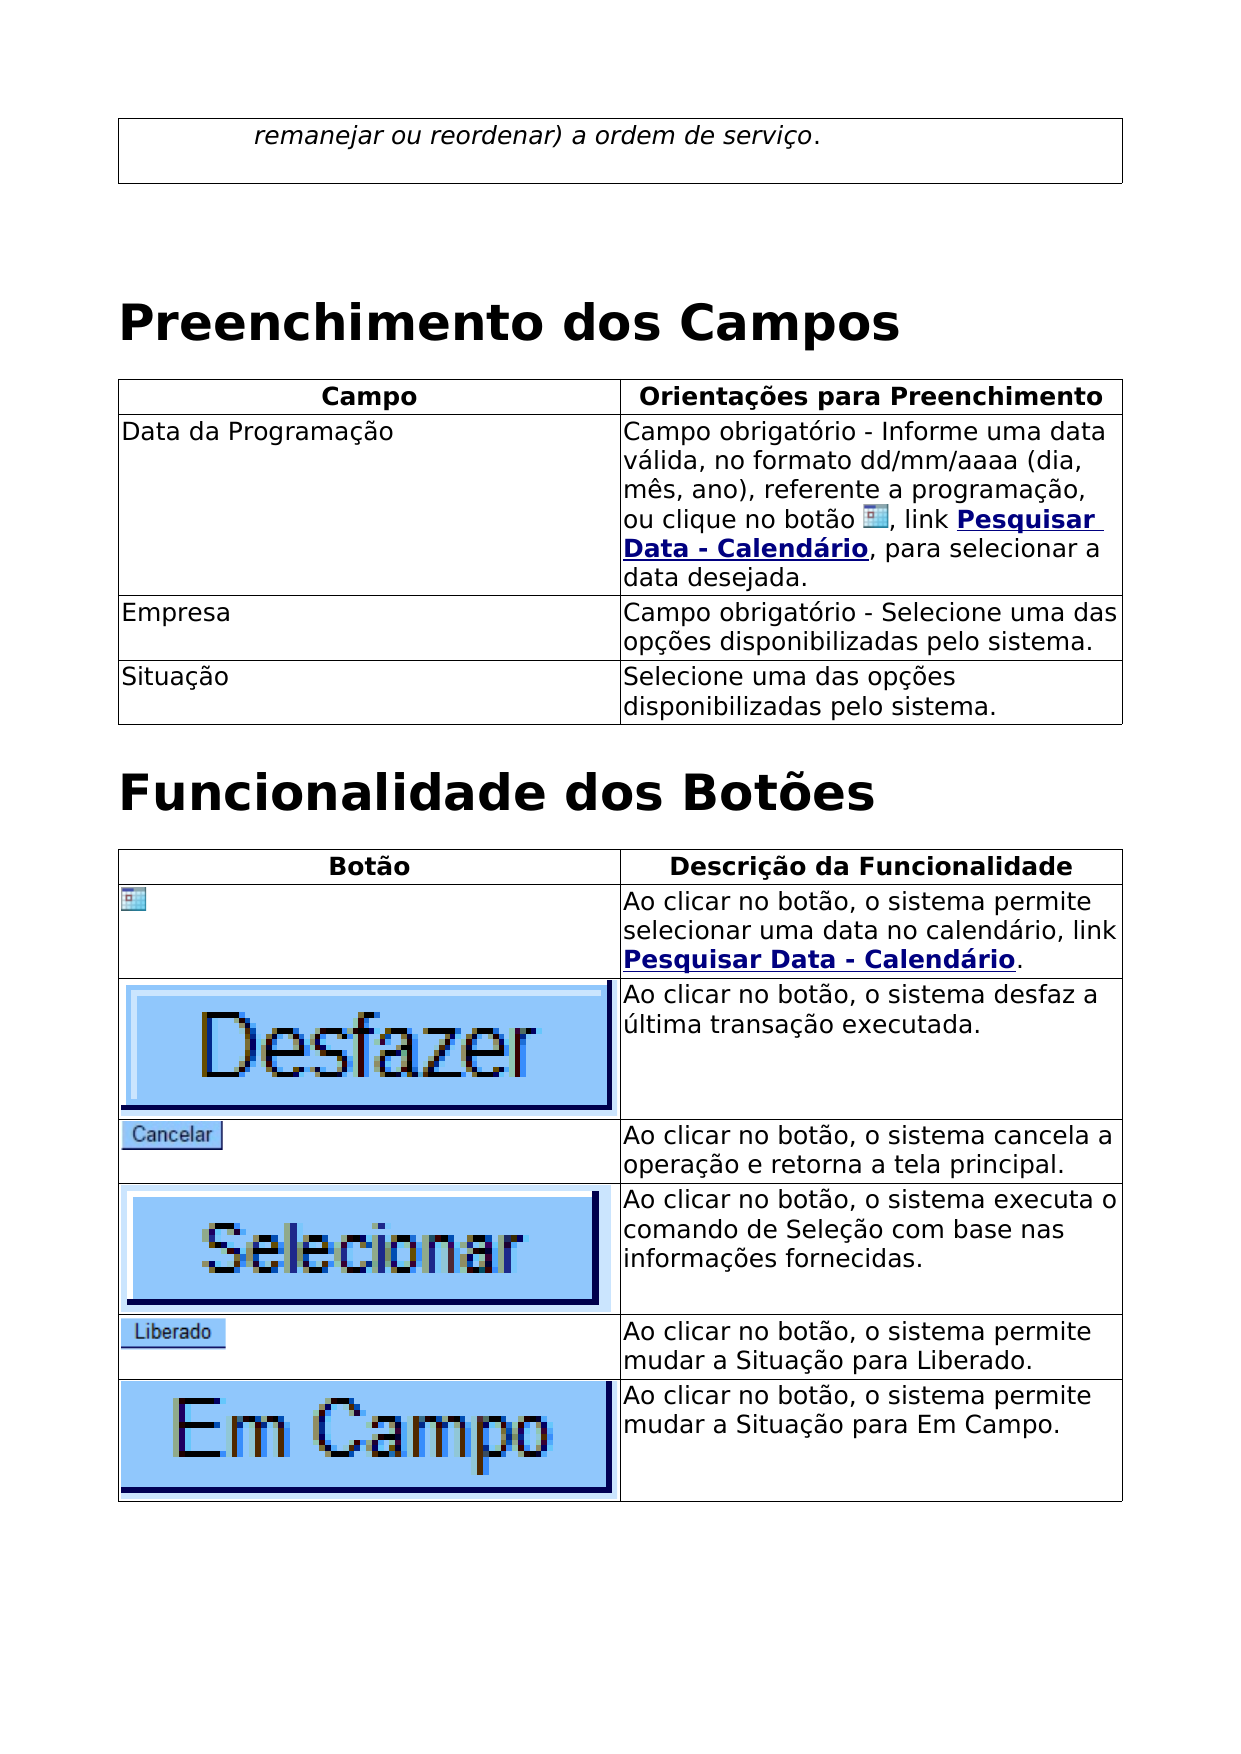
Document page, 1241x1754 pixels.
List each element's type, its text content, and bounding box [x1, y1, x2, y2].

picture [863, 504, 889, 528]
picture [121, 980, 618, 1116]
table_cell Ao clicar no botão, o sistema executa o comando de Seleção com base nas informações fornecidas. [621, 1184, 1122, 1314]
table_cell [119, 1120, 620, 1183]
picture [121, 1381, 618, 1499]
table_cell Campo obrigatório - Informe uma data válida, no formato dd/mm/aaaa (dia, mês, ano), referente a programação, ou clique no botão , link Pesquisar Data - Calendário, para selecionar a data desejada. [621, 415, 1122, 595]
table_header Descrição da Funcionalidade [621, 850, 1122, 884]
table_cell Selecione uma das opções disponibilizadas pelo sistema. [621, 661, 1122, 724]
picture [121, 887, 147, 911]
picture [121, 1317, 226, 1350]
table_cell Ao clicar no botão, o sistema desfaz a última transação executada. [621, 979, 1122, 1118]
picture [121, 1121, 223, 1150]
table_header Botão [119, 850, 620, 884]
table_cell Situação [119, 661, 620, 724]
table_header Orientações para Preenchimento [621, 380, 1122, 414]
subtitle Funcionalidade dos Botões [118, 764, 1122, 822]
table_cell Ao clicar no botão, o sistema permite mudar a Situação para Liberado. [621, 1315, 1122, 1378]
subtitle Preenchimento dos Campos [118, 293, 1122, 352]
table_cell Empresa [119, 596, 620, 659]
table_cell [119, 1315, 620, 1378]
table_cell Ao clicar no botão, o sistema permite selecionar uma data no calendário, link Pesquisar Data - Calendário. [621, 885, 1122, 978]
table_cell Data da Programação [119, 415, 620, 595]
table_cell Ao clicar no botão, o sistema permite mudar a Situação para Em Campo. [621, 1380, 1122, 1501]
table_header Campo [119, 380, 620, 414]
table_cell Ao clicar no botão, o sistema cancela a operação e retorna a tela principal. [621, 1120, 1122, 1183]
table_cell Campo obrigatório - Selecione uma das opções disponibilizadas pelo sistema. [621, 596, 1122, 659]
table_cell [119, 885, 620, 978]
picture [121, 1185, 618, 1312]
